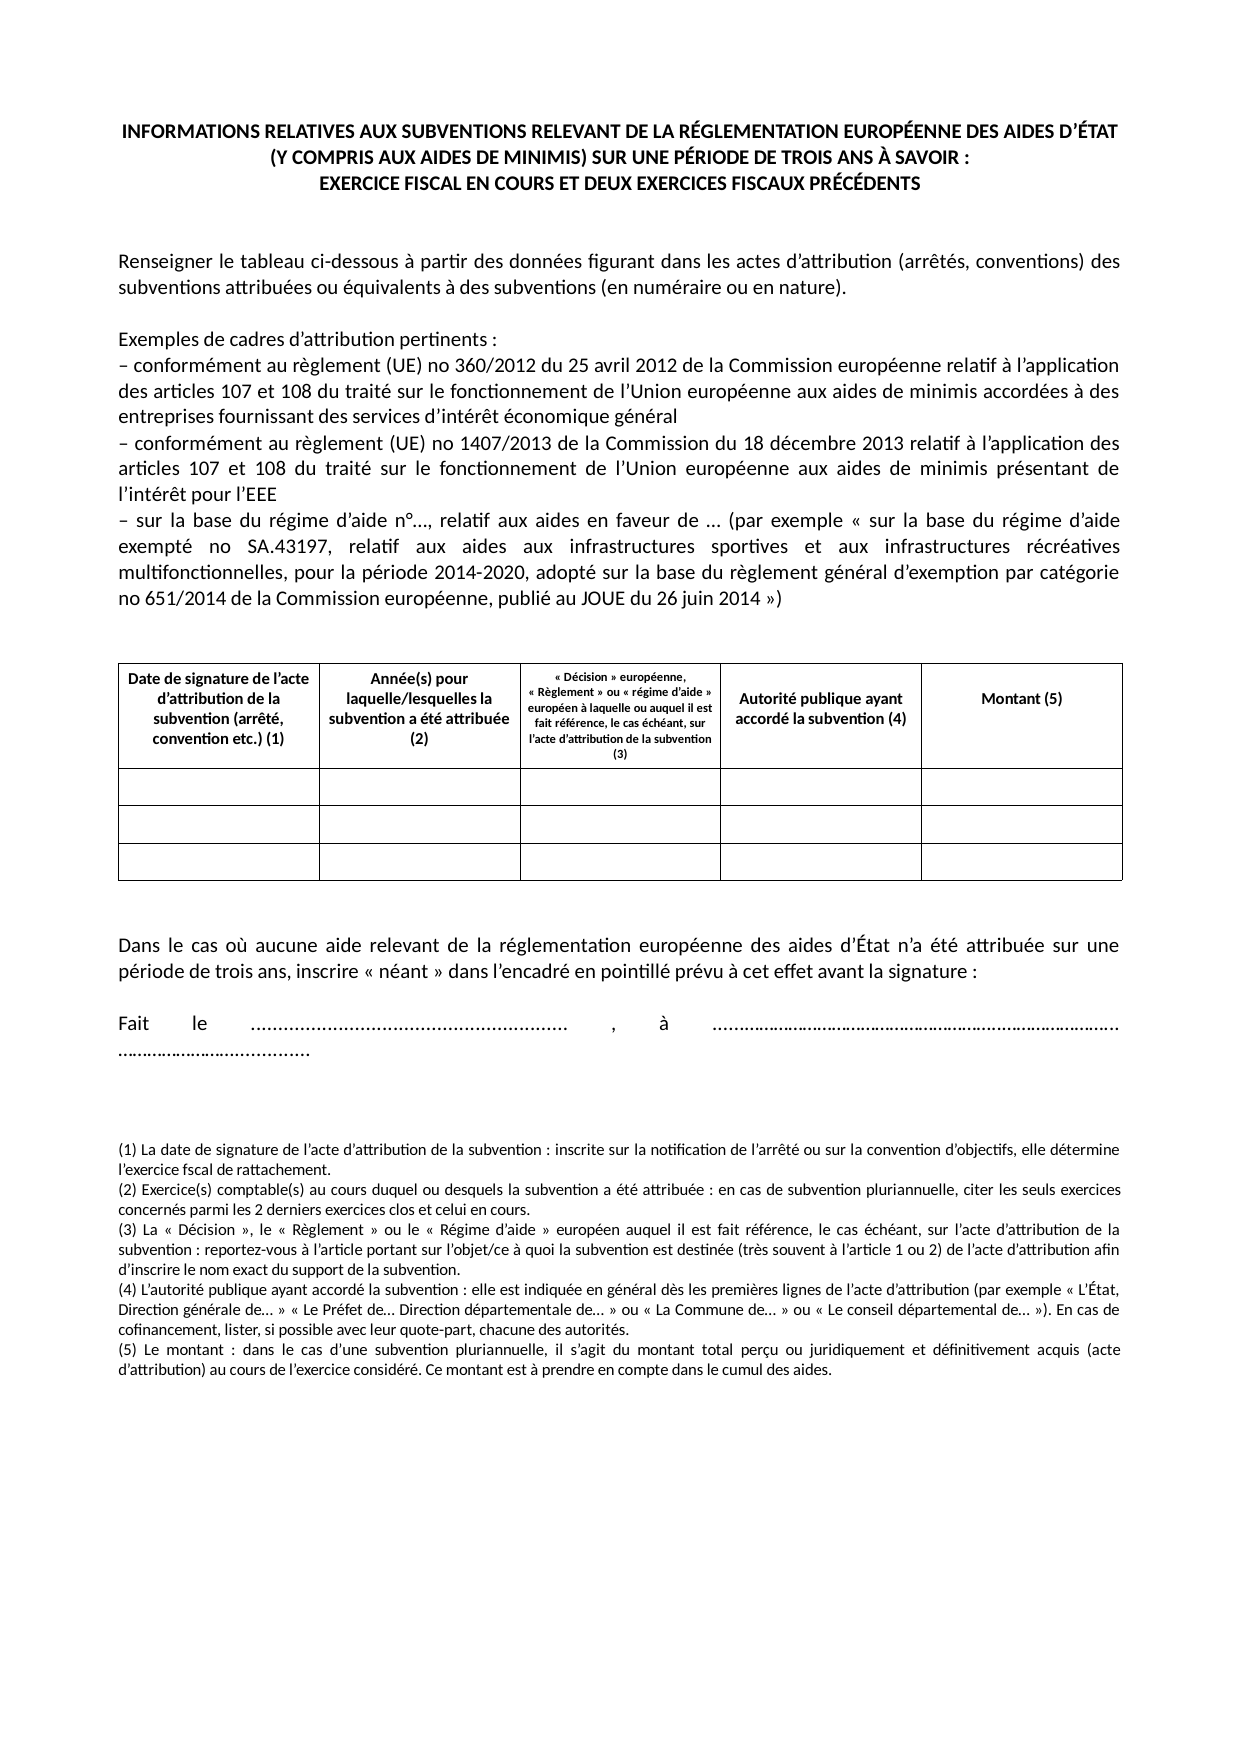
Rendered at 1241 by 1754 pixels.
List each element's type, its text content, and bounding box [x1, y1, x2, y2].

table_header « Décision » européenne, « Règlement » ou « régime d’aide » européen à laquelle ou auquel il est fait référence, le cas échéant, sur l’acte d’attribution de la subvention (3) [521, 664, 720, 767]
table_cell [119, 806, 319, 842]
table_cell [922, 844, 1122, 880]
text – conformément au règlement (UE) no 1407/2013 de la Commission du 18 décembre 2013 relatif à l’application des articles 107 et 108 du traité sur le fonctionnement de l’Union européenne aux aides de minimis présentant de l’intérêt pour l’EEE [118, 429, 1122, 507]
text (3) La « Décision », le « Règlement » ou le « Régime d’aide » européen auquel il est fait référence, le cas échéant, sur l’acte d’attribution de la subvention : reportez-vous à l’article portant sur l’objet/ce à quoi la subvention est destinée (très souvent à l’article 1 ou 2) de l’acte d’attribution afin d’inscrire le nom exact du support de la subvention. [118, 1219, 1122, 1279]
text Fait le .......................................................... , à ......……………………………………………..…………………...…………………….............. [118, 1010, 1122, 1062]
text (4) L’autorité publique ayant accordé la subvention : elle est indiquée en général dès les premières lignes de l’acte d’attribution (par exemple « L’État, Direction générale de… » « Le Préfet de… Direction départementale de… » ou « La Commune de… » ou « Le conseil départemental de… »). En cas de cofinancement, lister, si possible avec leur quote-part, chacune des autorités. [118, 1279, 1122, 1339]
table_cell [119, 844, 319, 880]
table_cell [320, 844, 520, 880]
text – conformément au règlement (UE) no 360/2012 du 25 avril 2012 de la Commission européenne relatif à l’application des articles 107 et 108 du traité sur le fonctionnement de l’Union européenne aux aides de minimis accordées à des entreprises fournissant des services d’intérêt économique général [118, 352, 1122, 429]
text (5) Le montant : dans le cas d’une subvention pluriannuelle, il s’agit du montant total perçu ou juridiquement et définitivement acquis (acte d’attribution) au cours de l’exercice considéré. Ce montant est à prendre en compte dans le cumul des aides. [118, 1339, 1122, 1379]
table_header Année(s) pour laquelle/lesquelles la subvention a été attribuée (2) [320, 664, 520, 767]
table_cell [721, 806, 921, 842]
text Renseigner le tableau ci-dessous à partir des données figurant dans les actes d’attribution (arrêtés, conventions) des subventions attribuées ou équivalents à des subventions (en numéraire ou en nature). [118, 248, 1122, 300]
text (1) La date de signature de l’acte d’attribution de la subvention : inscrite sur la notification de l’arrêté ou sur la convention d’objectifs, elle détermine l’exercice fscal de rattachement. [118, 1139, 1122, 1179]
table_header Autorité publique ayant accordé la subvention (4) [721, 664, 921, 767]
table_cell [721, 844, 921, 880]
table_cell [320, 806, 520, 842]
text Exemples de cadres d’attribution pertinents : [118, 326, 1122, 352]
table_cell [320, 769, 520, 805]
text Dans le cas où aucune aide relevant de la réglementation européenne des aides d’État n’a été attribuée sur une période de trois ans, inscrire « néant » dans l’encadré en pointillé prévu à cet effet avant la signature : [118, 932, 1122, 984]
table_cell [119, 769, 319, 805]
table_cell [521, 844, 720, 880]
text (2) Exercice(s) comptable(s) au cours duquel ou desquels la subvention a été attribuée : en cas de subvention pluriannuelle, citer les seuls exercices concernés parmi les 2 derniers exercices clos et celui en cours. [118, 1179, 1122, 1219]
text – sur la base du régime d’aide n°…, relatif aux aides en faveur de … (par exemple « sur la base du régime d’aide exempté no SA.43197, relatif aux aides aux infrastructures sportives et aux infrastructures récréatives multifonctionnelles, pour la période 2014-2020, adopté sur la base du règlement général d’exemption par catégorie no 651/2014 de la Commission européenne, publié au JOUE du 26 juin 2014 ») [118, 507, 1122, 611]
table_cell [721, 769, 921, 805]
table_cell [521, 806, 720, 842]
text INFORMATIONS RELATIVES AUX SUBVENTIONS RELEVANT DE LA RÉGLEMENTATION EUROPÉENNE DES AIDES D’ÉTAT (Y COMPRIS AUX AIDES DE MINIMIS) SUR UNE PÉRIODE DE TROIS ANS À SAVOIR : EXERCICE FISCAL EN COURS ET DEUX EXERCICES FISCAUX PRÉCÉDENTS [118, 118, 1122, 196]
table_header Montant (5) [922, 664, 1122, 767]
table_cell [922, 806, 1122, 842]
table_cell [521, 769, 720, 805]
table_header Date de signature de l’acte d’attribution de la subvention (arrêté, convention etc.) (1) [119, 664, 319, 767]
table_cell [922, 769, 1122, 805]
